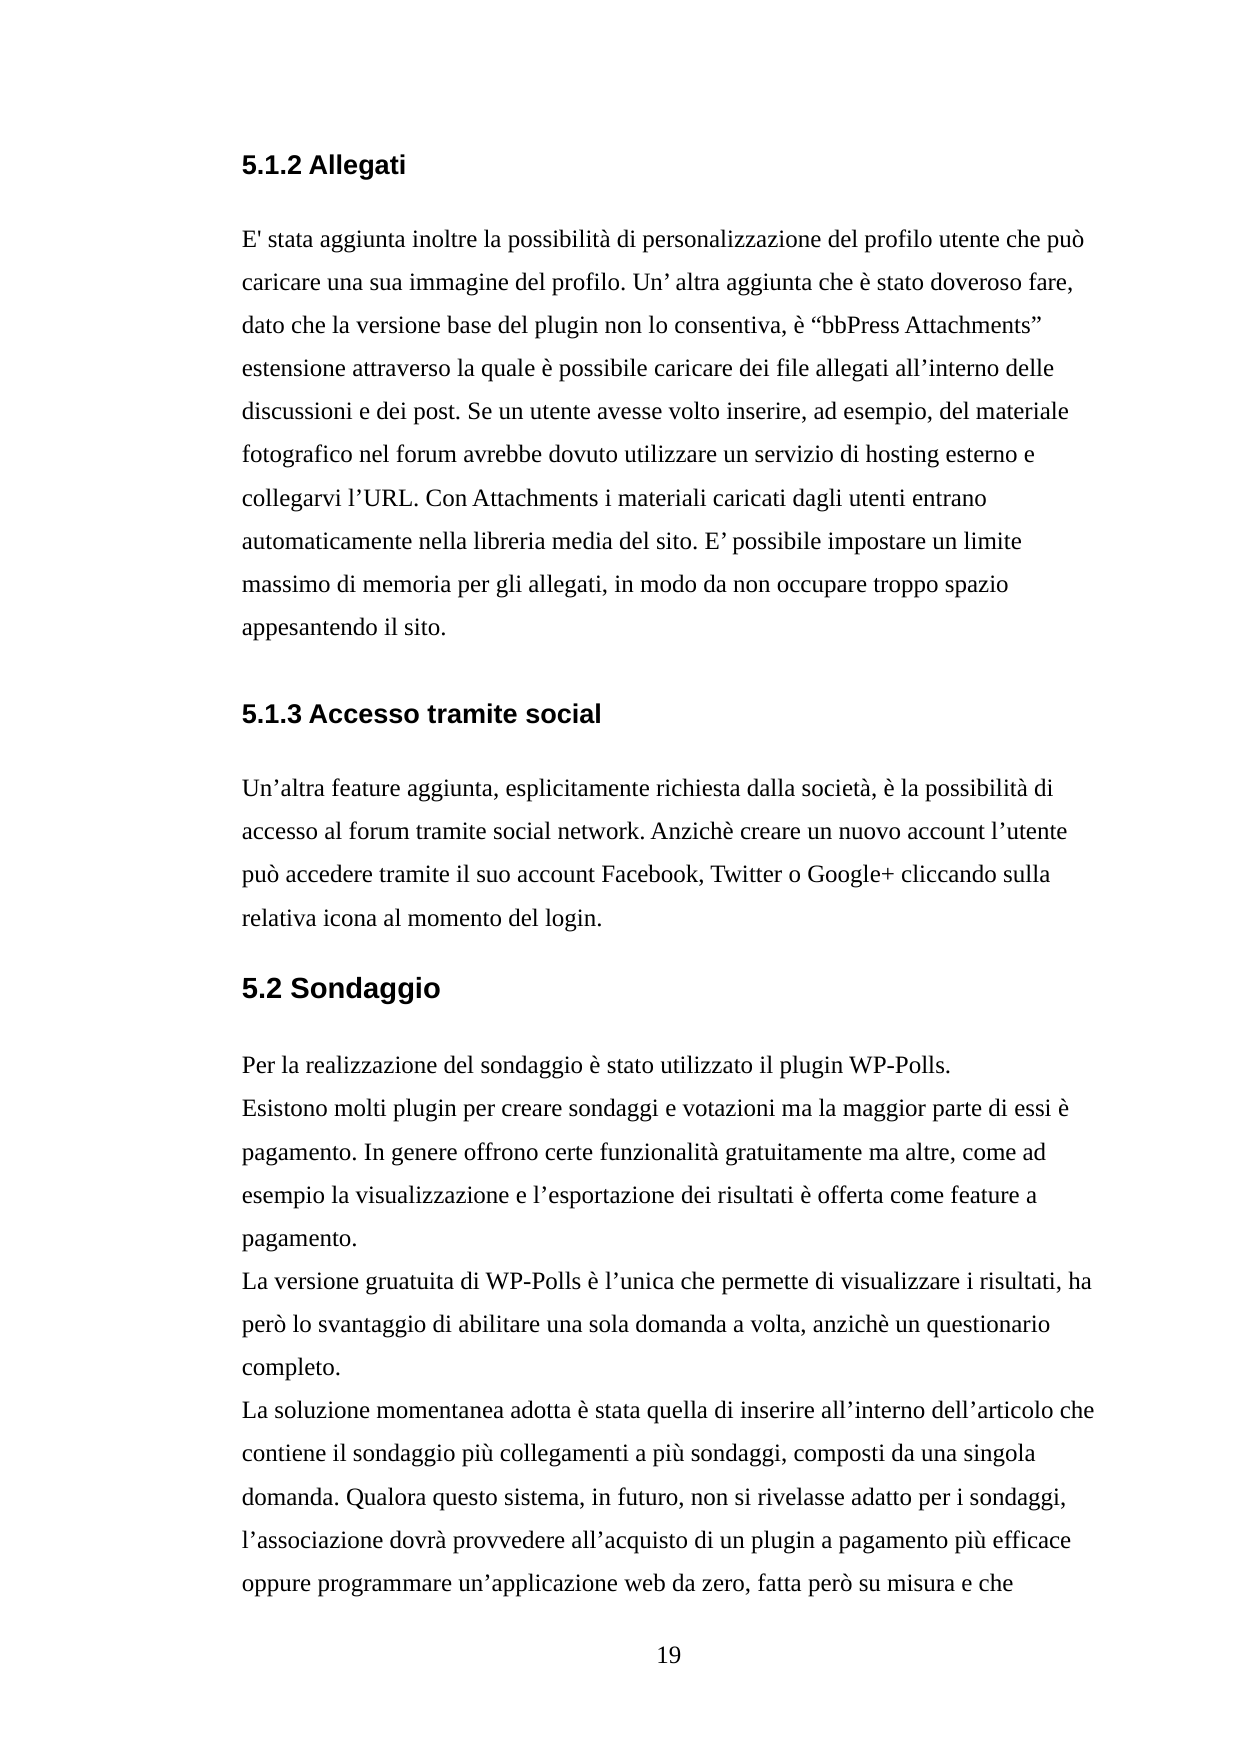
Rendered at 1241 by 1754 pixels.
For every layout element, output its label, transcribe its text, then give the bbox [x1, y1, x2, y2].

subtitle 5.2 Sondaggio [242, 971, 1096, 1038]
text Un’altra feature aggiunta, esplicitamente richiesta dalla società, è la possibilità di accesso al forum tramite social network. Anzichè creare un nuovo account l’utente può accedere tramite il suo account Facebook, Twitter o Google+ cliccando sulla relativa icona al momento del login. [242, 773, 1096, 931]
text 5.1.3 Accesso tramite social [242, 698, 1096, 761]
text La soluzione momentanea adotta è stata quella di inserire all’interno dell’articolo che contiene il sondaggio più collegamenti a più sondaggi, composti da una singola domanda. Qualora questo sistema, in futuro, non si rivelasse adatto per i sondaggi, l’associazione dovrà provvedere all’acquisto di un plugin a pagamento più efficace oppure programmare un’applicazione web da zero, fatta però su misura e che [242, 1395, 1096, 1597]
text Per la realizzazione del sondaggio è stato utilizzato il plugin WP-Polls. [242, 1050, 1096, 1079]
text 5.1.2 Allegati [242, 149, 1096, 211]
text Esistono molti plugin per creare sondaggi e votazioni ma la maggior parte di essi è pagamento. In genere offrono certe funzionalità gratuitamente ma altre, come ad esempio la visualizzazione e l’esportazione dei risultati è offerta come feature a pagamento. [242, 1093, 1096, 1252]
text E' stata aggiunta inoltre la possibilità di personalizzazione del profilo utente che può caricare una sua immagine del profilo. Un’ altra aggiunta che è stato doveroso fare, dato che la versione base del plugin non lo consentiva, è “bbPress Attachments” estensione attraverso la quale è possibile caricare dei file allegati all’interno delle discussioni e dei post. Se un utente avesse volto inserire, ad esempio, del materiale fotografico nel forum avrebbe dovuto utilizzare un servizio di hosting esterno e collegarvi l’URL. Con Attachments i materiali caricati dagli utenti entrano automaticamente nella libreria media del sito. E’ possibile impostare un limite massimo di memoria per gli allegati, in modo da non occupare troppo spazio appesantendo il sito. [242, 224, 1096, 641]
text La versione gruatuita di WP-Polls è l’unica che permette di visualizzare i risultati, ha però lo svantaggio di abilitare una sola domanda a volta, anzichè un questionario completo. [242, 1266, 1096, 1381]
